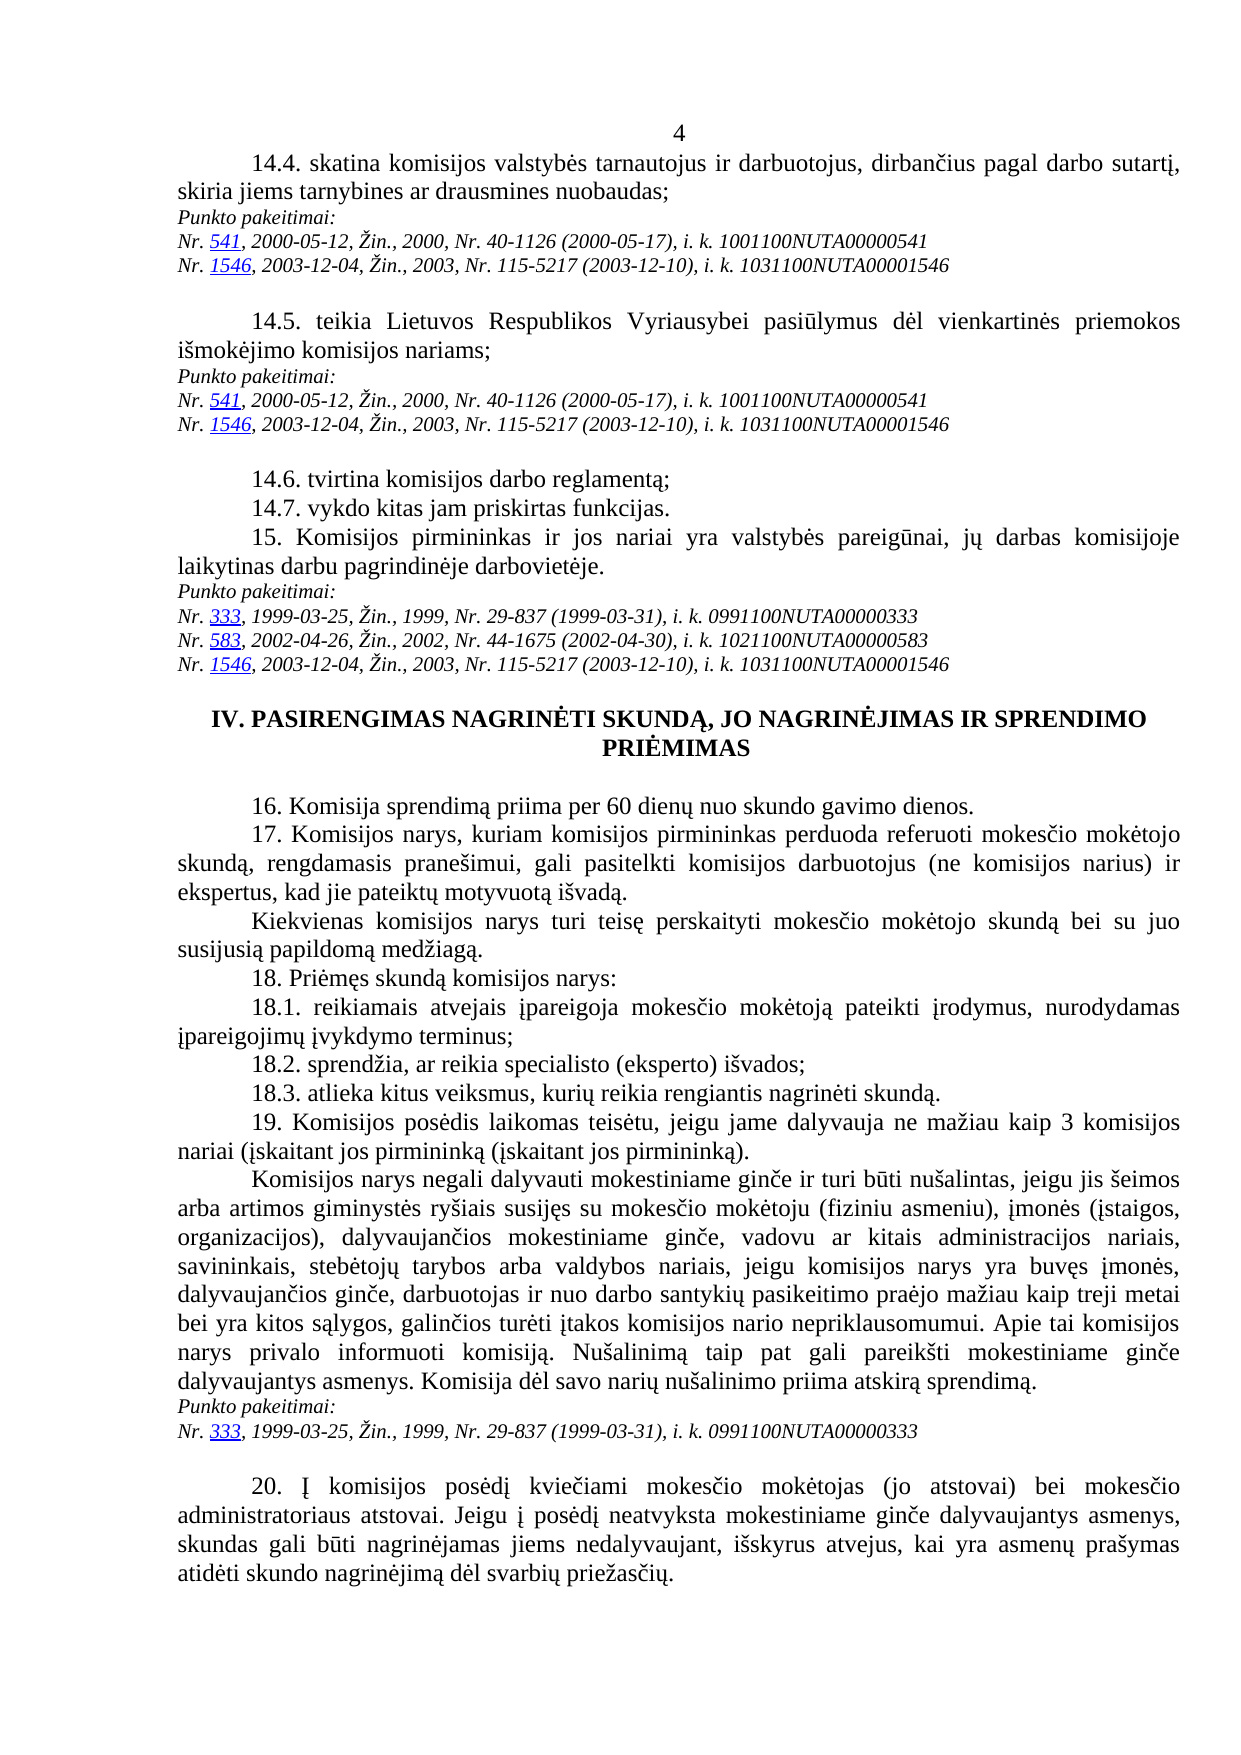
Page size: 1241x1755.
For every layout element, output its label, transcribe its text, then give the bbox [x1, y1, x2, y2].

text 19. Komisijos posėdis laikomas teisėtu, jeigu jame dalyvauja ne mažiau kaip 3 komisijos nariai (įskaitant jos pirmininką (įskaitant jos pirmininką). [177, 1107, 1181, 1164]
text 18.1. reikiamais atvejais įpareigoja mokesčio mokėtoją pateikti įrodymus, nurodydamas įpareigojimų įvykdymo terminus; [177, 992, 1181, 1049]
text Nr. 583, 2002-04-26, Žin., 2002, Nr. 44-1675 (2002-04-30), i. k. 1021100NUTA00000583 [177, 628, 1181, 652]
text Nr. 541, 2000-05-12, Žin., 2000, Nr. 40-1126 (2000-05-17), i. k. 1001100NUTA00000541 [177, 229, 1181, 253]
text IV. PASIRENGIMAS NAGRINĖTI SKUNDĄ, JO NAGRINĖJIMAS IR SPRENDIMO PRIĖMIMAS [177, 704, 1181, 762]
text Nr. 333, 1999-03-25, Žin., 1999, Nr. 29-837 (1999-03-31), i. k. 0991100NUTA00000333 [177, 603, 1181, 628]
text 20. Į komisijos posėdį kviečiami mokesčio mokėtojas (jo atstovai) bei mokesčio administratoriaus atstovai. Jeigu į posėdį neatvyksta mokestiniame ginče dalyvaujantys asmenys, skundas gali būti nagrinėjamas jiems nedalyvaujant, išskyrus atvejus, kai yra asmenų prašymas atidėti skundo nagrinėjimą dėl svarbių priežasčių. [177, 1471, 1181, 1586]
text Punkto pakeitimai: [177, 1394, 1181, 1418]
text 18.2. sprendžia, ar reikia specialisto (eksperto) išvados; [177, 1049, 1181, 1078]
text 17. Komisijos narys, kuriam komisijos pirmininkas perduoda referuoti mokesčio mokėtojo skundą, rengdamasis pranešimui, gali pasitelkti komisijos darbuotojus (ne komisijos narius) ir ekspertus, kad jie pateiktų motyvuotą išvadą. [177, 819, 1181, 906]
text Punkto pakeitimai: [177, 205, 1181, 229]
text 14.4. skatina komisijos valstybės tarnautojus ir darbuotojus, dirbančius pagal darbo sutartį, skiria jiems tarnybines ar drausmines nuobaudas; [177, 148, 1181, 205]
text 14.6. tvirtina komisijos darbo reglamentą; [177, 464, 1181, 493]
text 18.3. atlieka kitus veiksmus, kurių reikia rengiantis nagrinėti skundą. [177, 1078, 1181, 1107]
text 18. Priėmęs skundą komisijos narys: [177, 963, 1181, 992]
text Kiekvienas komisijos narys turi teisę perskaityti mokesčio mokėtojo skundą bei su juo susijusią papildomą medžiagą. [177, 906, 1181, 963]
text 15. Komisijos pirmininkas ir jos nariai yra valstybės pareigūnai, jų darbas komisijoje laikytinas darbu pagrindinėje darbovietėje. [177, 522, 1181, 579]
text Nr. 541, 2000-05-12, Žin., 2000, Nr. 40-1126 (2000-05-17), i. k. 1001100NUTA00000541 [177, 388, 1181, 412]
text Nr. 1546, 2003-12-04, Žin., 2003, Nr. 115-5217 (2003-12-10), i. k. 1031100NUTA00001546 [177, 253, 1181, 277]
text Nr. 1546, 2003-12-04, Žin., 2003, Nr. 115-5217 (2003-12-10), i. k. 1031100NUTA00001546 [177, 412, 1181, 436]
text Nr. 333, 1999-03-25, Žin., 1999, Nr. 29-837 (1999-03-31), i. k. 0991100NUTA00000333 [177, 1418, 1181, 1443]
text Komisijos narys negali dalyvauti mokestiniame ginče ir turi būti nušalintas, jeigu jis šeimos arba artimos giminystės ryšiais susijęs su mokesčio mokėtoju (fiziniu asmeniu), įmonės (įstaigos, organizacijos), dalyvaujančios mokestiniame ginče, vadovu ar kitais administracijos nariais, savininkais, stebėtojų tarybos arba valdybos nariais, jeigu komisijos narys yra buvęs įmonės, dalyvaujančios ginče, darbuotojas ir nuo darbo santykių pasikeitimo praėjo mažiau kaip treji metai bei yra kitos sąlygos, galinčios turėti įtakos komisijos nario nepriklausomumui. Apie tai komisijos narys privalo informuoti komisiją. Nušalinimą taip pat gali pareikšti mokestiniame ginče dalyvaujantys asmenys. Komisija dėl savo narių nušalinimo priima atskirą sprendimą. [177, 1164, 1181, 1394]
text Punkto pakeitimai: [177, 363, 1181, 388]
text 14.5. teikia Lietuvos Respublikos Vyriausybei pasiūlymus dėl vienkartinės priemokos išmokėjimo komisijos nariams; [177, 306, 1181, 363]
text 14.7. vykdo kitas jam priskirtas funkcijas. [177, 493, 1181, 522]
text 16. Komisija sprendimą priima per 60 dienų nuo skundo gavimo dienos. [177, 791, 1181, 819]
text Punkto pakeitimai: [177, 579, 1181, 603]
text Nr. 1546, 2003-12-04, Žin., 2003, Nr. 115-5217 (2003-12-10), i. k. 1031100NUTA00001546 [177, 652, 1181, 676]
